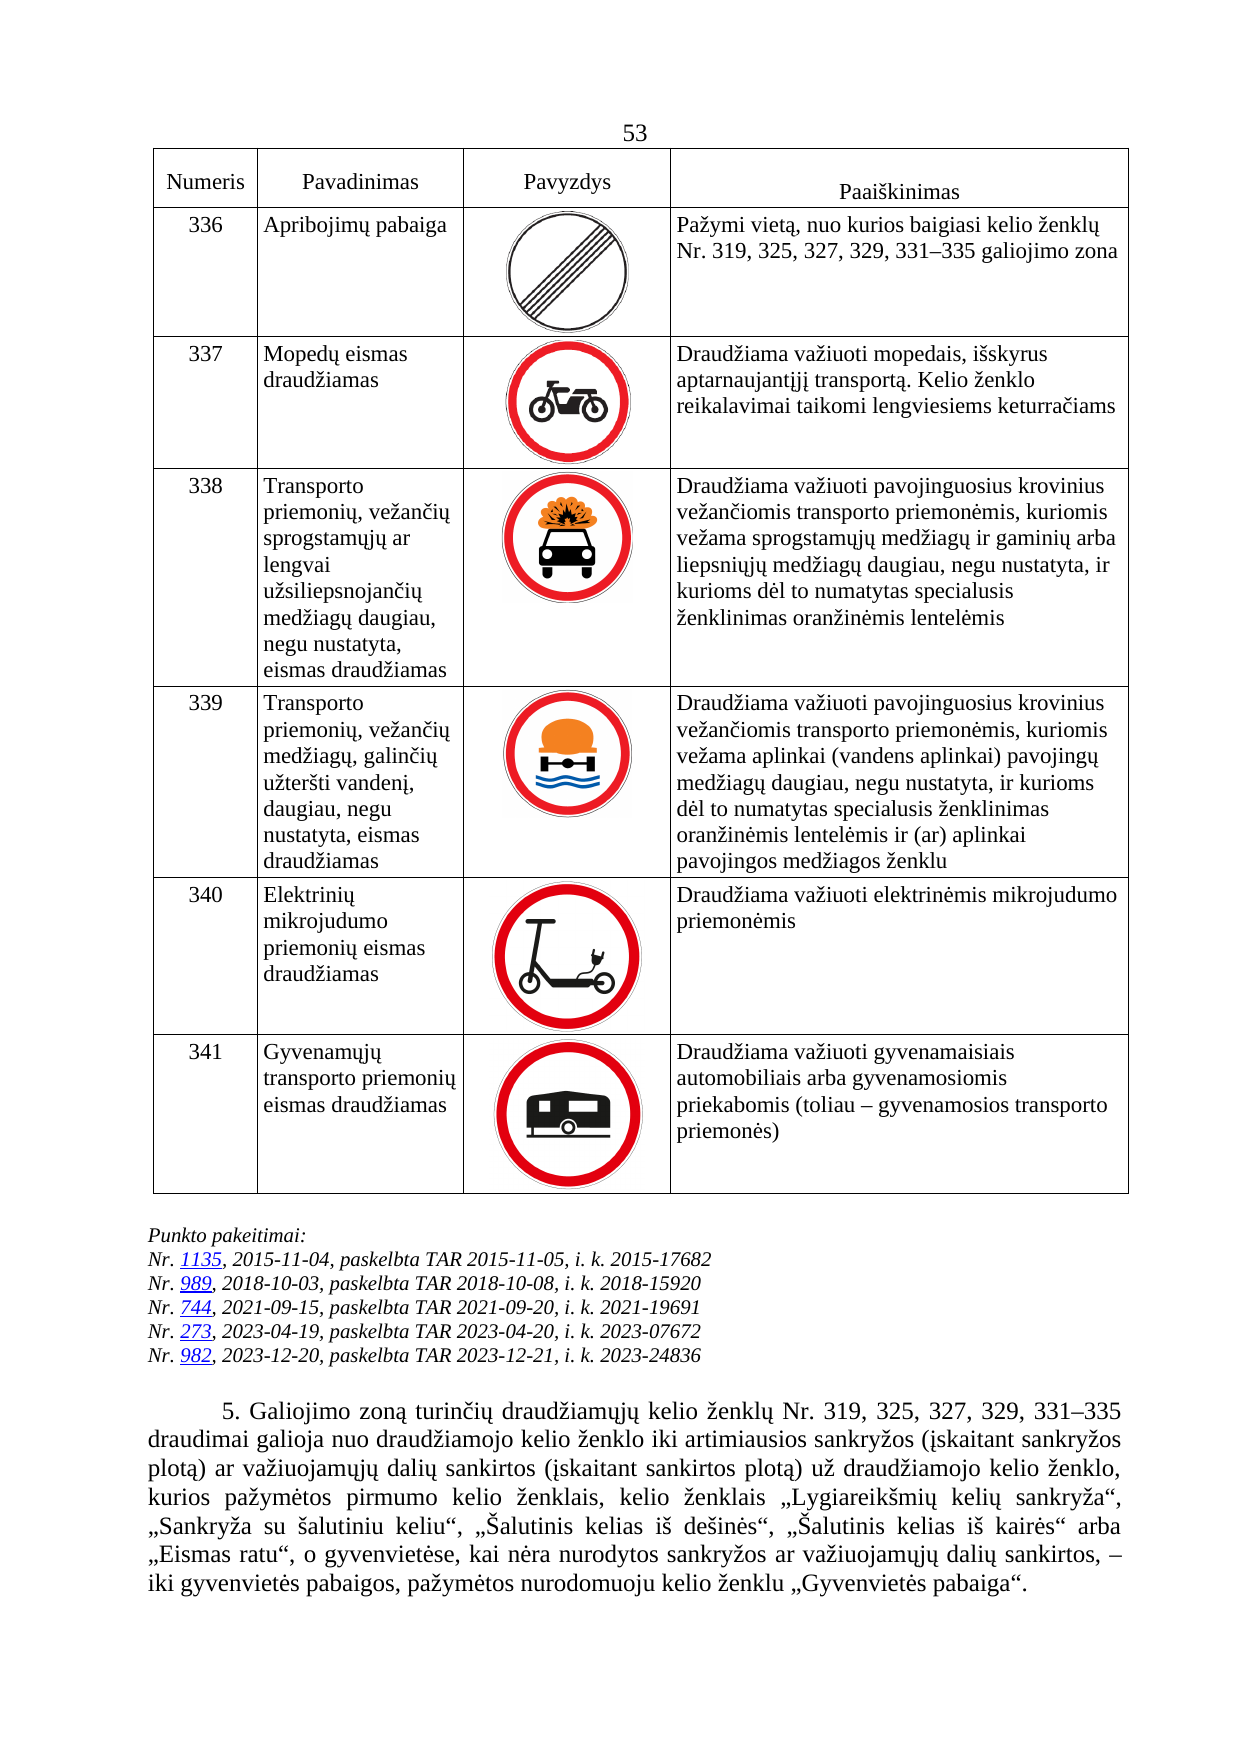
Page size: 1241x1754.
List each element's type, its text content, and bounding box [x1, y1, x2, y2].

table_cell [464, 687, 670, 877]
text Nr. 744, 2021-09-15, paskelbta TAR 2021-09-20, i. k. 2021-19691 [148, 1295, 1122, 1319]
table_cell Transporto priemonių, vežančių medžiagų, galinčių užteršti vandenį, daugiau, negu nustatyta, eismas draudžiamas [258, 687, 463, 877]
table_cell [464, 1035, 670, 1193]
text Nr. 273, 2023-04-19, paskelbta TAR 2023-04-20, i. k. 2023-07672 [148, 1319, 1122, 1343]
table_cell Draudžiama važiuoti elektrinėmis mikrojudumo priemonėmis [671, 878, 1128, 1034]
table_cell 338 [154, 469, 257, 686]
text Punkto pakeitimai: [148, 1223, 1122, 1247]
table_cell Draudžiama važiuoti pavojinguosius krovinius vežančiomis transporto priemonėmis, kuriomis vežama sprogstamųjų medžiagų ir gaminių arba liepsniųjų medžiagų daugiau, negu nustatyta, ir kurioms dėl to numatytas specialusis ženklinimas oranžinėmis lentelėmis [671, 469, 1128, 686]
table_header Numeris [154, 149, 257, 207]
table_cell Elektrinių mikrojudumo priemonių eismas draudžiamas [258, 878, 463, 1034]
table_header Pavyzdys [464, 149, 670, 207]
table_cell [464, 878, 670, 1034]
table_header Paaiškinimas [671, 149, 1128, 207]
text Nr. 982, 2023-12-20, paskelbta TAR 2023-12-21, i. k. 2023-24836 [148, 1343, 1122, 1367]
table_cell Gyvenamųjų transporto priemonių eismas draudžiamas [258, 1035, 463, 1193]
table_cell Draudžiama važiuoti gyvenamaisiais automobiliais arba gyvenamosiomis priekabomis (toliau – gyvenamosios transporto priemonės) [671, 1035, 1128, 1193]
table_cell Mopedų eismas draudžiamas [258, 337, 463, 468]
table_cell Transporto priemonių, vežančių sprogstamųjų ar lengvai užsiliepsnojančių medžiagų daugiau, negu nustatyta, eismas draudžiamas [258, 469, 463, 686]
table_cell [464, 208, 670, 336]
table_cell Pažymi vietą, nuo kurios baigiasi kelio ženklų Nr. 319, 325, 327, 329, 331–335 galiojimo zona [671, 208, 1128, 336]
table_cell 340 [154, 878, 257, 1034]
table_cell 337 [154, 337, 257, 468]
table_cell 336 [154, 208, 257, 336]
text Nr. 989, 2018-10-03, paskelbta TAR 2018-10-08, i. k. 2018-15920 [148, 1271, 1122, 1295]
table_cell 339 [154, 687, 257, 877]
table_cell Draudžiama važiuoti pavojinguosius krovinius vežančiomis transporto priemonėmis, kuriomis vežama aplinkai (vandens aplinkai) pavojingų medžiagų daugiau, negu nustatyta, ir kurioms dėl to numatytas specialusis ženklinimas oranžinėmis lentelėmis ir (ar) aplinkai pavojingos medžiagos ženklu [671, 687, 1128, 877]
table_header Pavadinimas [258, 149, 463, 207]
table_cell [464, 469, 670, 686]
text Nr. 1135, 2015-11-04, paskelbta TAR 2015-11-05, i. k. 2015-17682 [148, 1247, 1122, 1271]
table_cell Apribojimų pabaiga [258, 208, 463, 336]
table_cell [464, 337, 670, 468]
text 5. Galiojimo zoną turinčių draudžiamųjų kelio ženklų Nr. 319, 325, 327, 329, 331–335 draudimai galioja nuo draudžiamojo kelio ženklo iki artimiausios sankryžos (įskaitant sankryžos plotą) ar važiuojamųjų dalių sankirtos (įskaitant sankirtos plotą) už draudžiamojo kelio ženklo, kurios pažymėtos pirmumo kelio ženklais, kelio ženklais „Lygiareikšmių kelių sankryža“, „Sankryža su šalutiniu keliu“, „Šalutinis kelias iš dešinės“, „Šalutinis kelias iš kairės“ arba „Eismas ratu“, o gyvenvietėse, kai nėra nurodytos sankryžos ar važiuojamųjų dalių sankirtos, – iki gyvenvietės pabaigos, pažymėtos nurodomuoju kelio ženklu „Gyvenvietės pabaiga“. [148, 1396, 1122, 1597]
table_cell Draudžiama važiuoti mopedais, išskyrus aptarnaujantįjį transportą. Kelio ženklo reikalavimai taikomi lengviesiems keturračiams [671, 337, 1128, 468]
table_cell 341 [154, 1035, 257, 1193]
